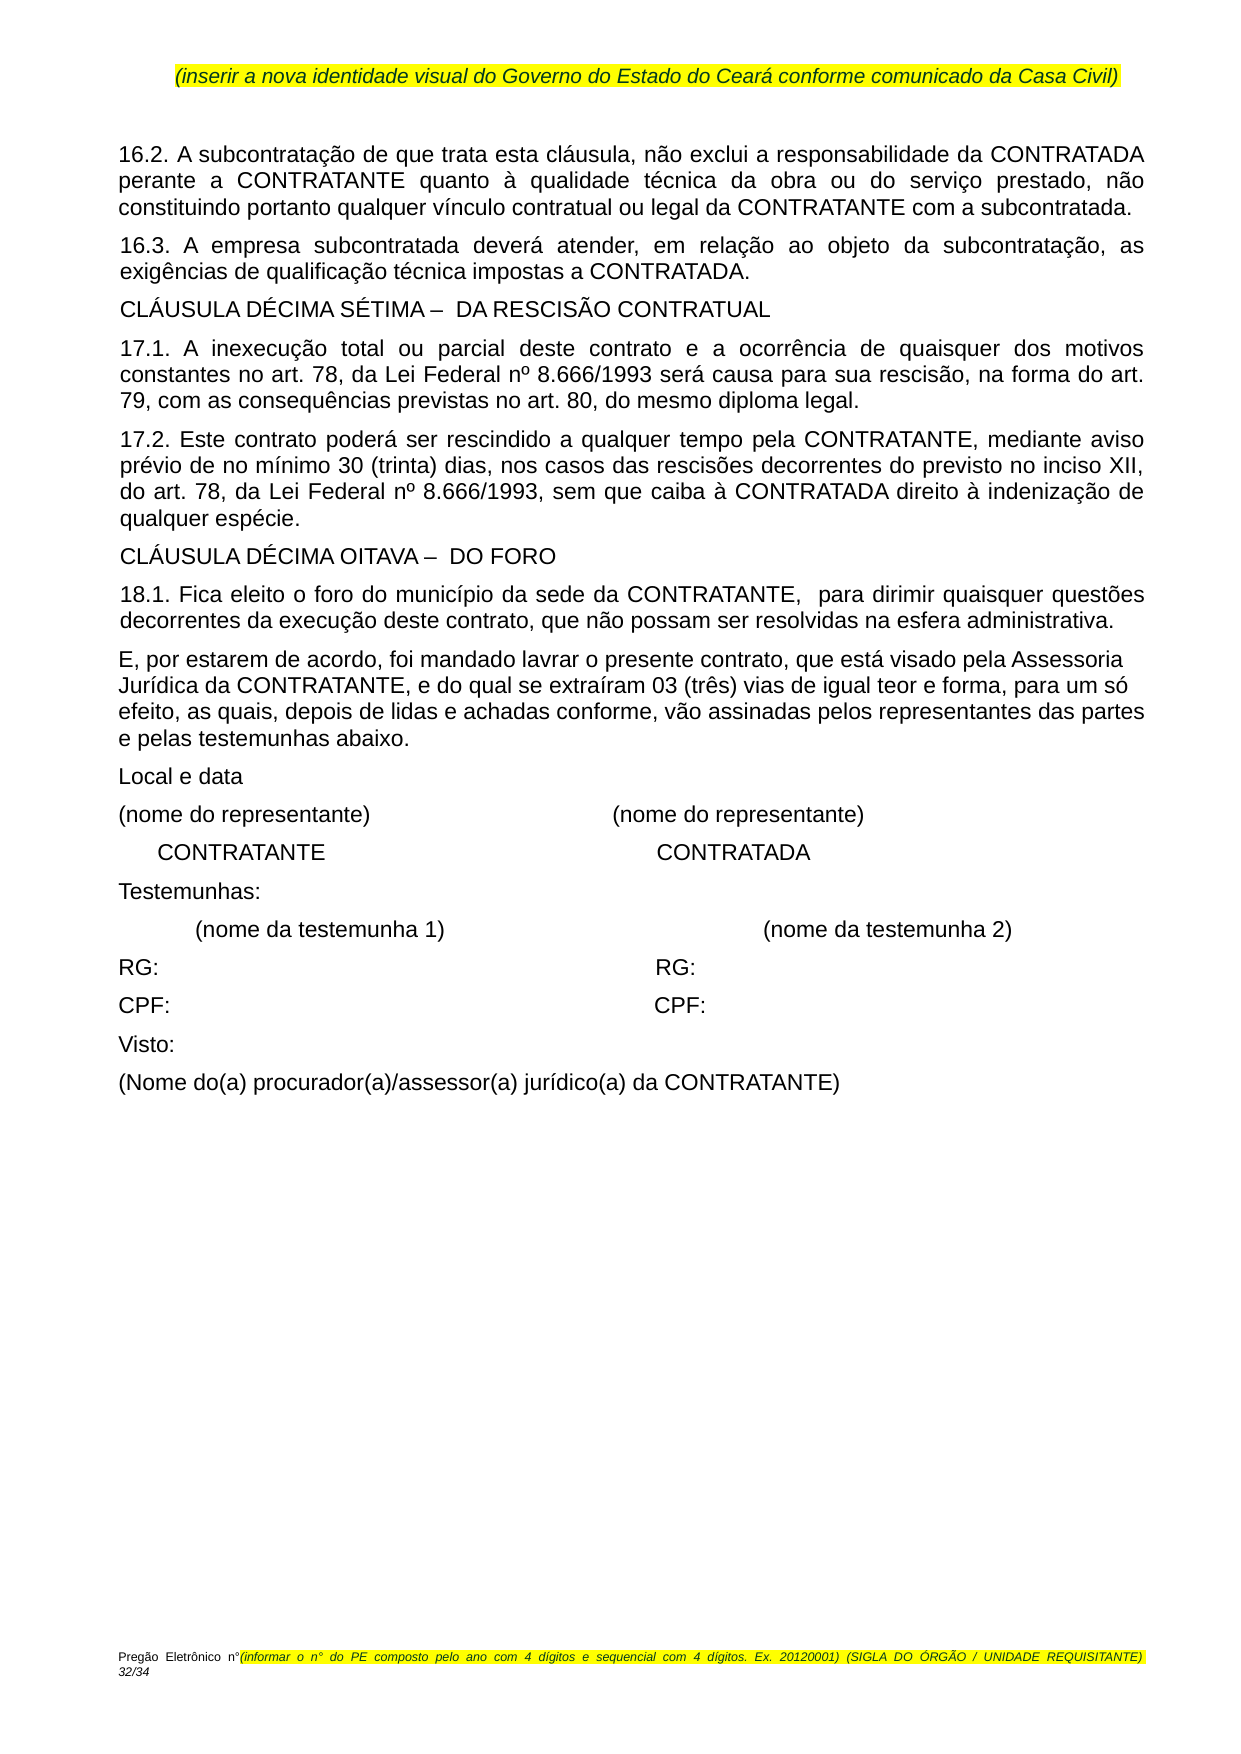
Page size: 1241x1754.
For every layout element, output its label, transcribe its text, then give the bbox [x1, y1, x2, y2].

text CPF: CPF: [118, 992, 1146, 1019]
text CLÁUSULA DÉCIMA OITAVA – DO FORO [119, 543, 1146, 569]
text 17.2. Este contrato poderá ser rescindido a qualquer tempo pela CONTRATANTE, mediante aviso prévio de no mínimo 30 (trinta) dias, nos casos das rescisões decorrentes do previsto no inciso XII, do art. 78, da Lei Federal nº 8.666/1993, sem que caiba à CONTRATADA direito à indenização de qualquer espécie. [119, 426, 1146, 531]
text 18.1. Fica eleito o foro do município da sede da CONTRATANTE, para dirimir quaisquer questões decorrentes da execução deste contrato, que não possam ser resolvidas na esfera administrativa. [119, 581, 1146, 634]
text 16.2. A subcontratação de que trata esta cláusula, não exclui a responsabilidade da CONTRATADA perante a CONTRATANTE quanto à qualidade técnica da obra ou do serviço prestado, não constituindo portanto qualquer vínculo contratual ou legal da CONTRATANTE com a subcontratada. [118, 141, 1146, 220]
text RG: RG: [118, 954, 1146, 980]
text CLÁUSULA DÉCIMA SÉTIMA – DA RESCISÃO CONTRATUAL [119, 296, 1146, 323]
text (nome da testemunha 1) (nome da testemunha 2) [195, 916, 1145, 942]
text 16.3. A empresa subcontratada deverá atender, em relação ao objeto da subcontratação, as exigências de qualificação técnica impostas a CONTRATADA. [119, 232, 1146, 284]
text (Nome do(a) procurador(a)/assessor(a) jurídico(a) da CONTRATANTE) [118, 1069, 1146, 1095]
text 17.1. A inexecução total ou parcial deste contrato e a ocorrência de quaisquer dos motivos constantes no art. 78, da Lei Federal nº 8.666/1993 será causa para sua rescisão, na forma do art. 79, com as consequências previstas no art. 80, do mesmo diploma legal. [119, 334, 1146, 414]
text Visto: [118, 1031, 1146, 1057]
text (nome do representante) (nome do representante) [118, 801, 1146, 827]
text Local e data [118, 763, 1146, 789]
text E, por estarem de acordo, foi mandado lavrar o presente contrato, que está visado pela Assessoria Jurídica da CONTRATANTE, e do qual se extraíram 03 (três) vias de igual teor e forma, para um só efeito, as quais, depois de lidas e achadas conforme, vão assinadas pelos representantes das partes e pelas testemunhas abaixo. [118, 646, 1146, 751]
text CONTRATANTE CONTRATADA [157, 839, 1146, 866]
text Testemunhas: [118, 878, 1146, 904]
